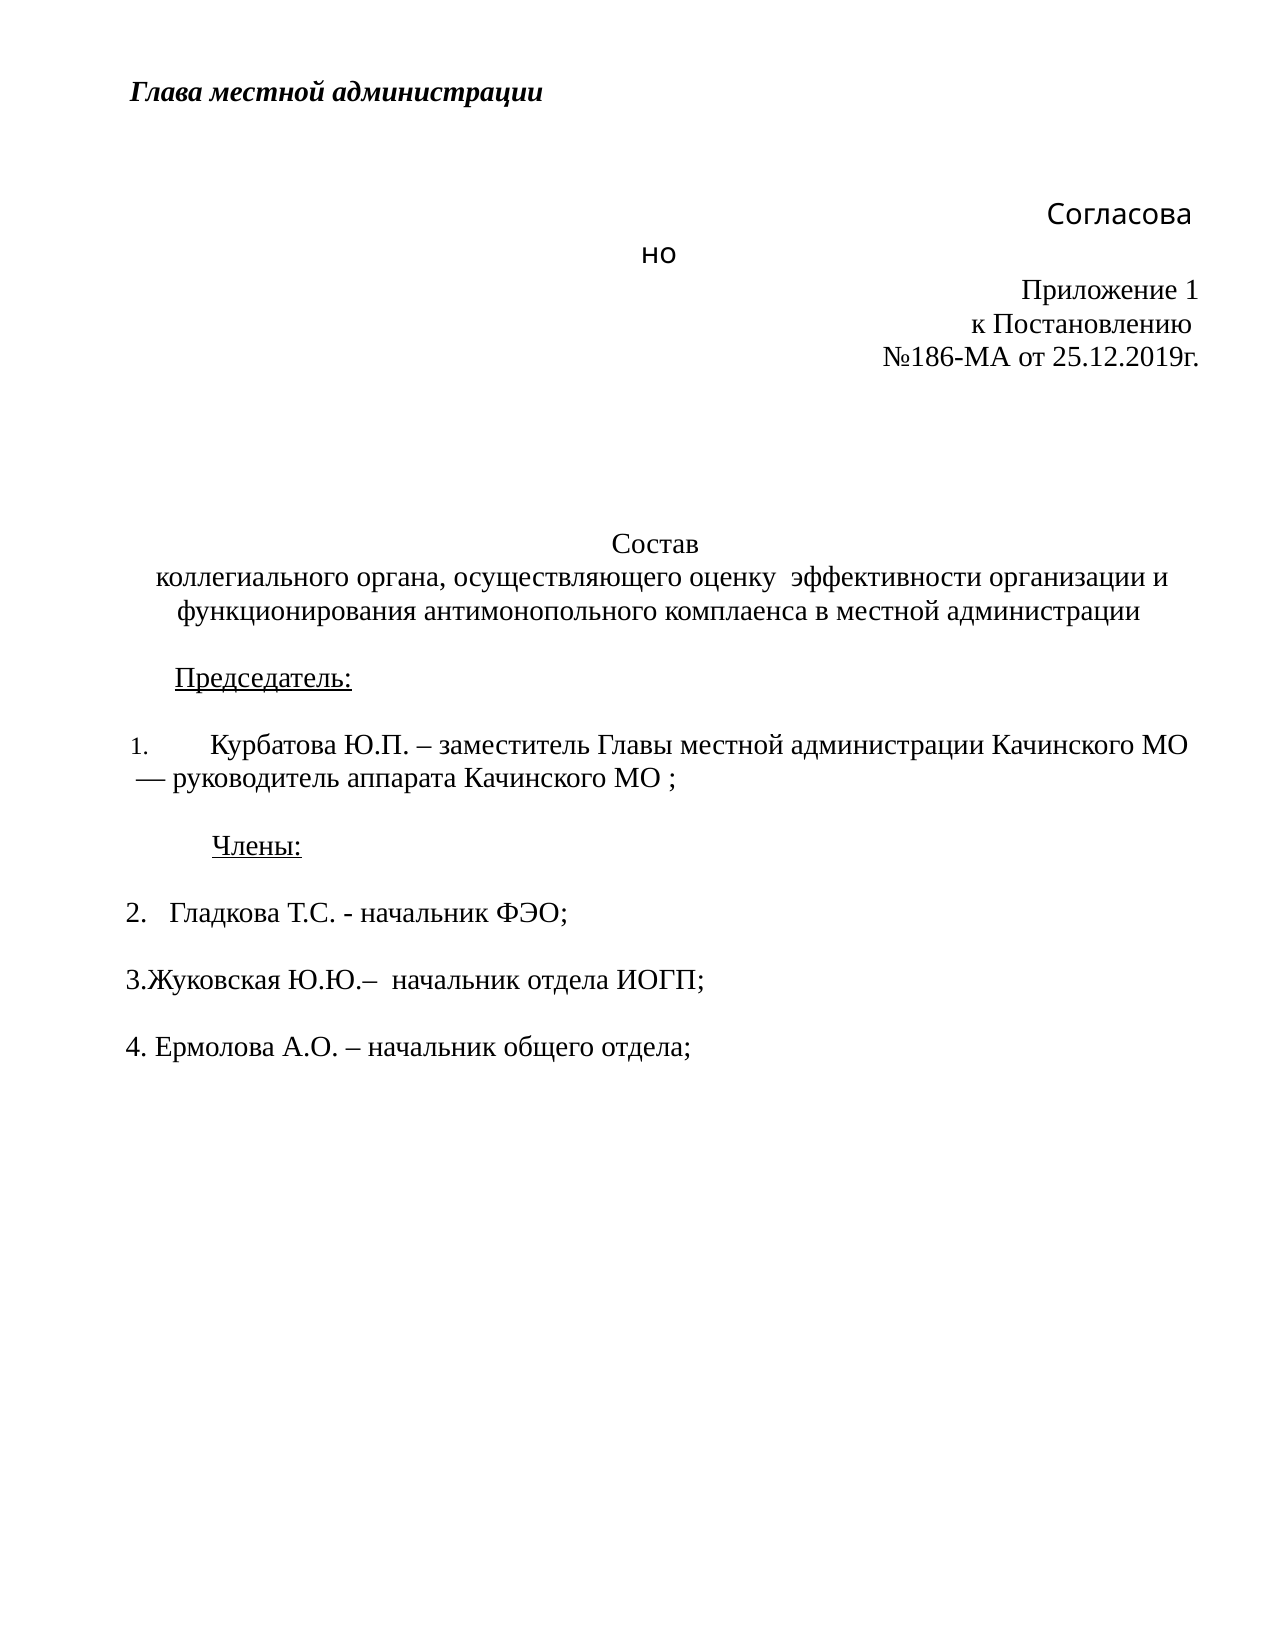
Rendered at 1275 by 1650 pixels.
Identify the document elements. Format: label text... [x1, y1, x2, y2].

text Согласовано [118, 193, 1199, 272]
text 3.Жуковская Ю.Ю.– начальник отдела ИОГП; [118, 962, 1199, 995]
text коллегиального органа, осуществляющего оценку эффективности организации и функционирования антимонопольного комплаенса в местной администрации [118, 559, 1199, 626]
table_header [957, 69, 1193, 114]
text 2. Гладкова Т.С. - начальник ФЭО; [118, 895, 1199, 928]
text 4. Ермолова А.О. – начальник общего отдела; [118, 1029, 1199, 1062]
list Курбатова Ю.П. – заместитель Главы местной администрации Качинского МО — руководитель аппарата Качинского МО ; [130, 727, 1199, 794]
text Приложение 1 [118, 272, 1199, 306]
table_header Глава местной администрации [118, 69, 803, 114]
list Члены: [212, 828, 1199, 861]
text №186-МА от 25.12.2019г. [118, 339, 1199, 373]
text Председатель: [118, 660, 1199, 693]
text Состав [118, 526, 1199, 559]
table_header [803, 69, 957, 114]
text к Постановлению [118, 306, 1199, 339]
